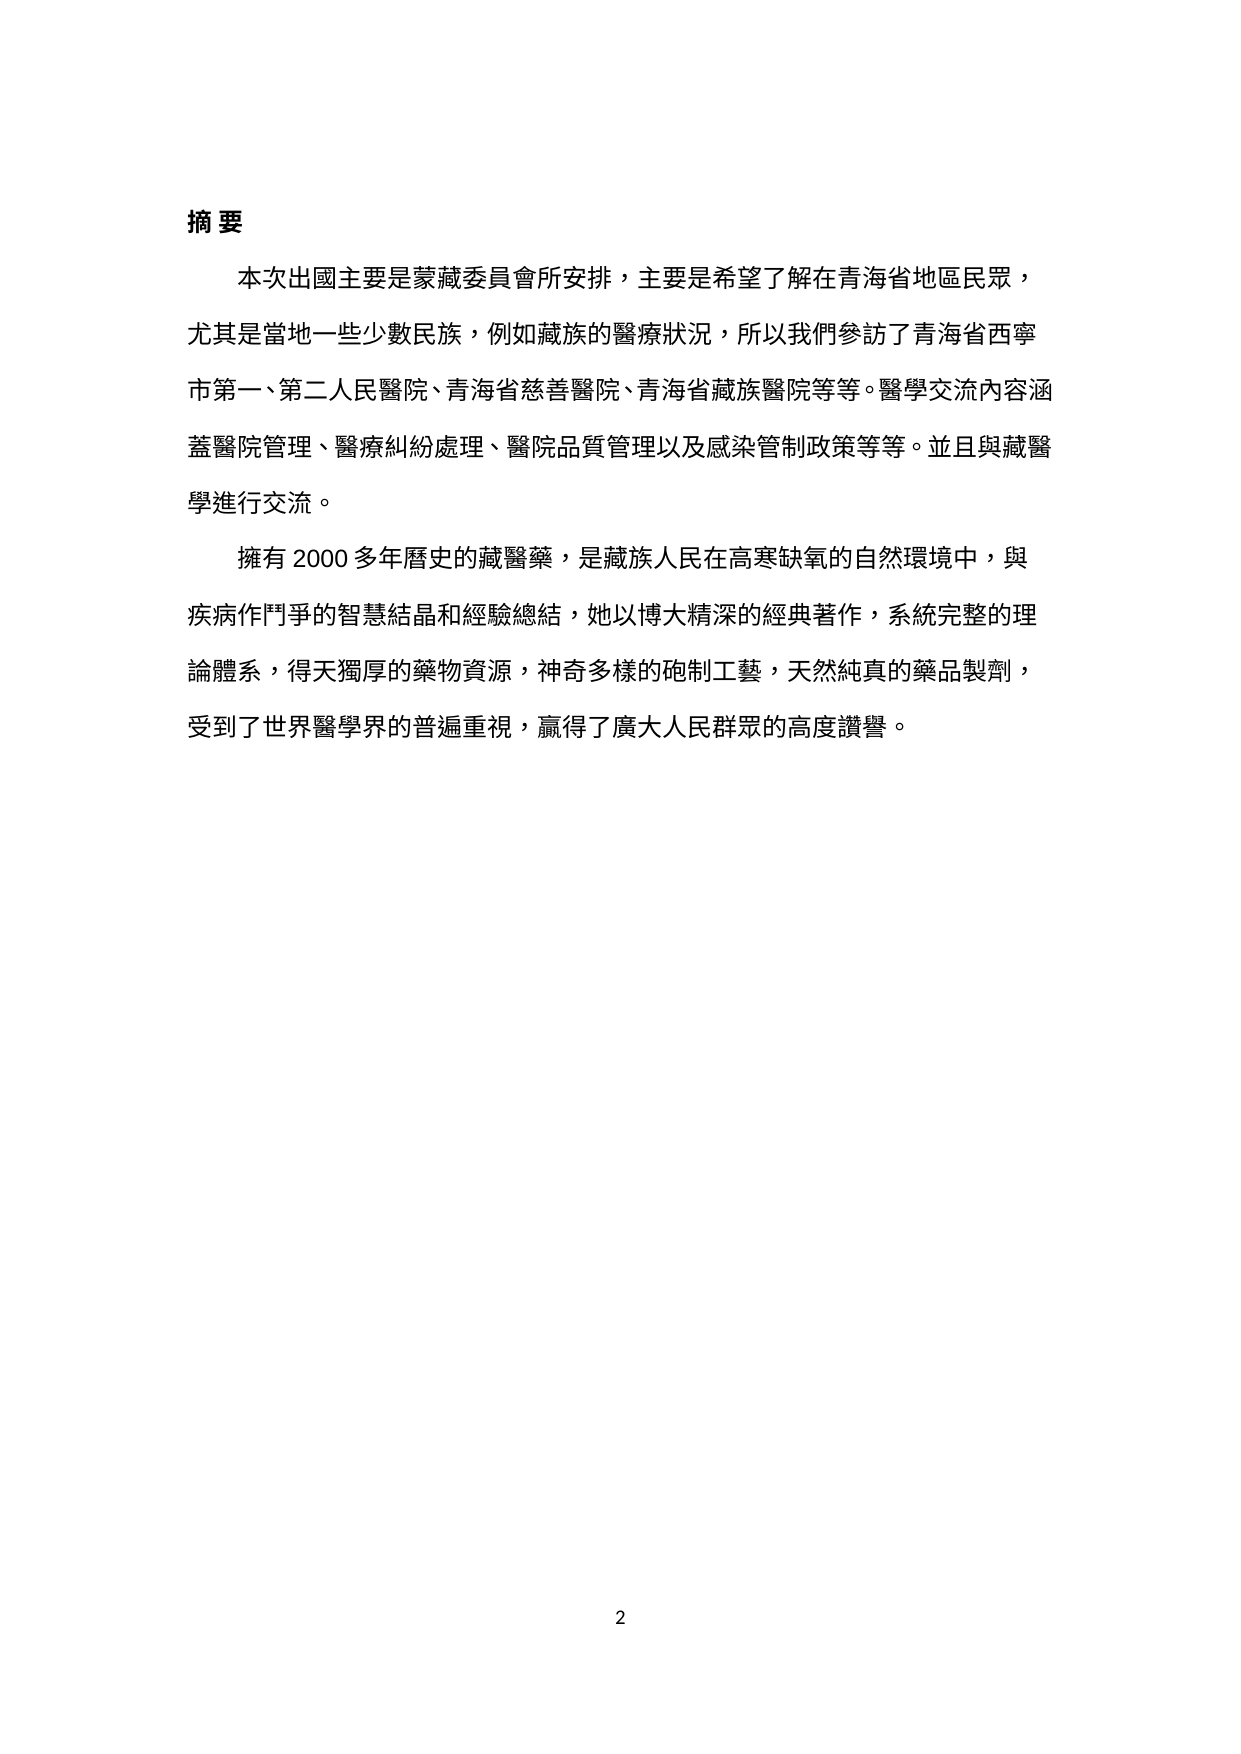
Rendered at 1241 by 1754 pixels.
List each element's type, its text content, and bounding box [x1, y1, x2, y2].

text 擁有2000多年曆史的藏醫藥，是藏族人民在高寒缺氧的自然環境中，與疾病作鬥爭的智慧結晶和經驗總結，她以博大精深的經典著作，系統完整的理論體系，得天獨厚的藥物資源，神奇多樣的砲制工藝，天然純真的藥品製劑，受到了世界醫學界的普遍重視，贏得了廣大人民群眾的高度讚譽。 [187, 538, 1053, 744]
text 本次出國主要是蒙藏委員會所安排，主要是希望了解在青海省地區民眾，尤其是當地一些少數民族，例如藏族的醫療狀況，所以我們參訪了青海省西寧市第一、第二人民醫院、青海省慈善醫院、青海省藏族醫院等等。醫學交流內容涵蓋醫院管理、醫療糾紛處理、醫院品質管理以及感染管制政策等等。並且與藏醫學進行交流。 [187, 258, 1053, 520]
text 摘 要 [187, 202, 1053, 239]
